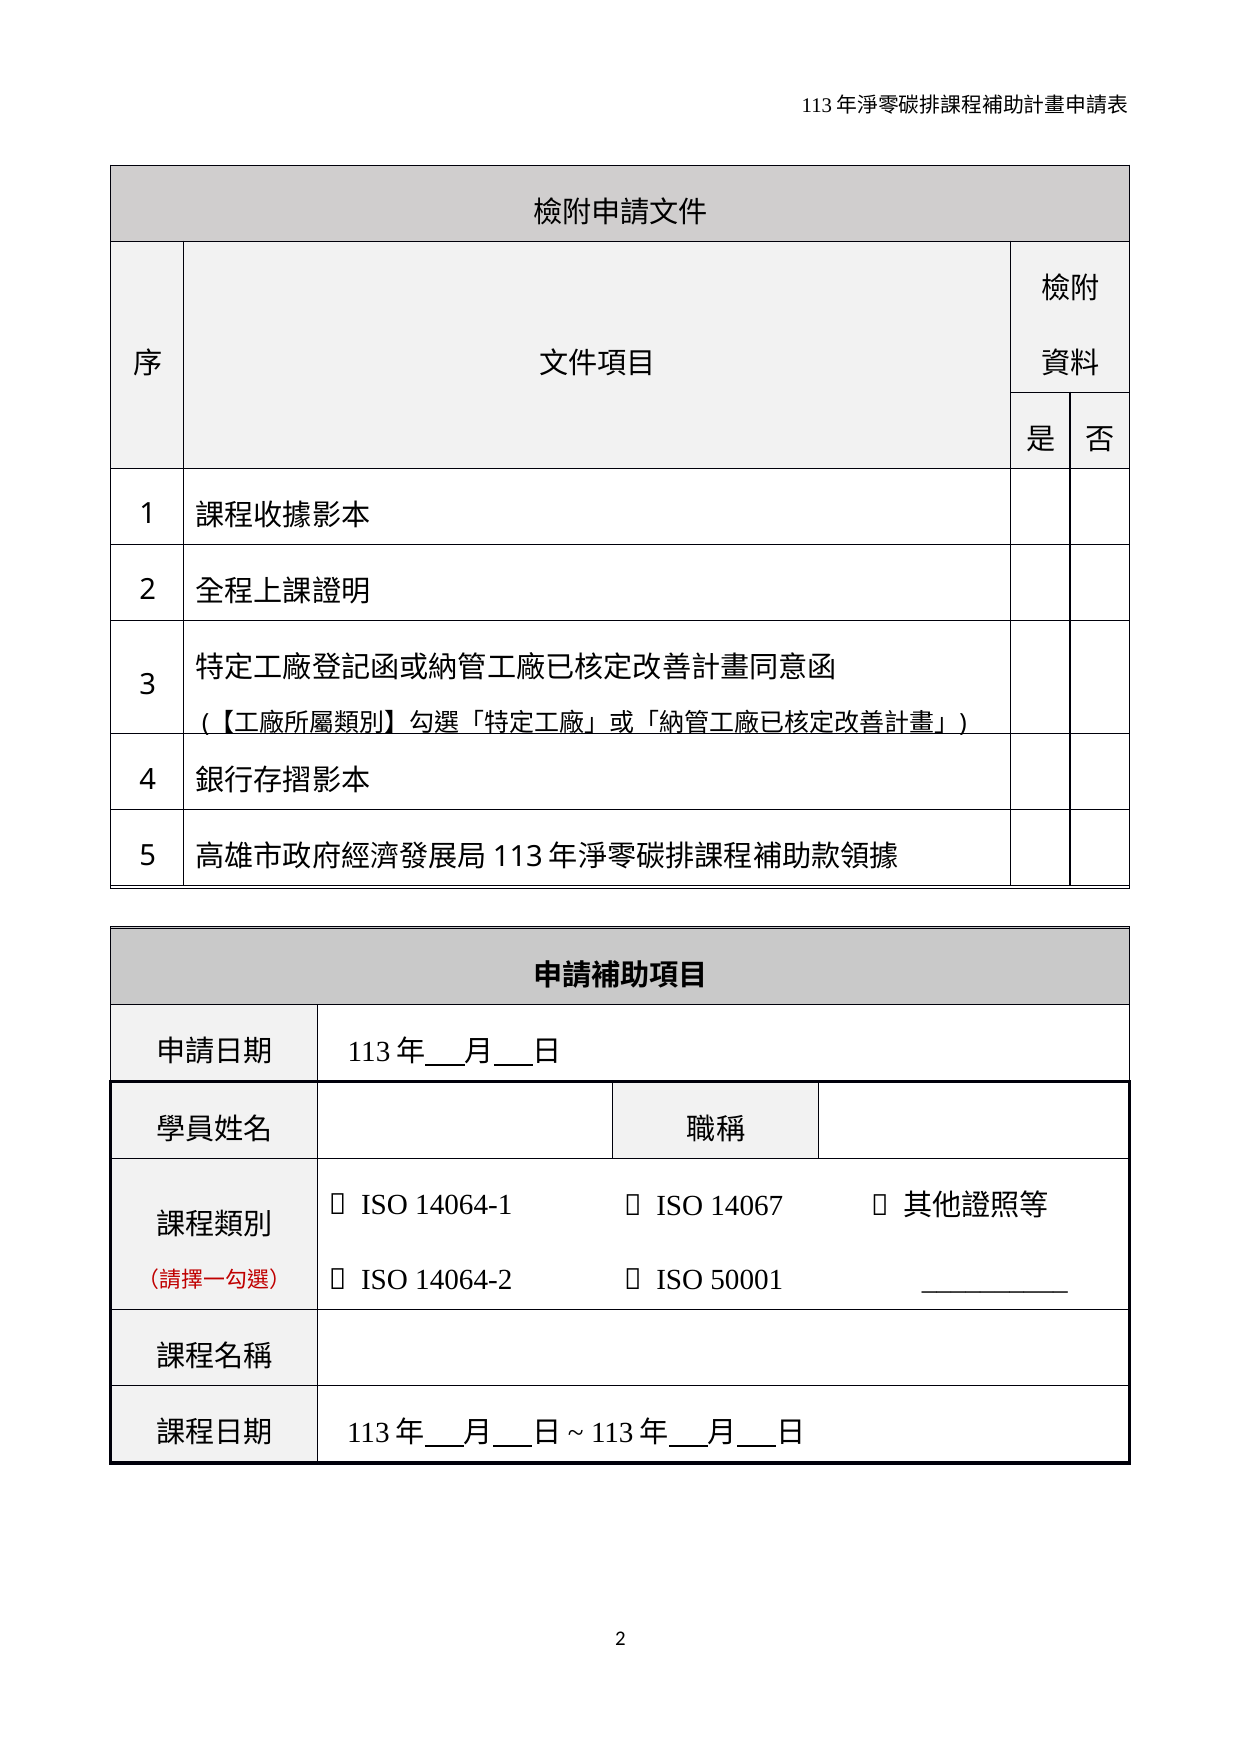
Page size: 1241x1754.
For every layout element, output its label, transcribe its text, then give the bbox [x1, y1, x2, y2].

table_cell 課程名稱 [112, 1310, 317, 1385]
table_cell [318, 1310, 1128, 1385]
table_cell 課程類別 （請擇一勾選） [112, 1159, 317, 1309]
table_cell 銀行存摺影本 [184, 734, 1010, 809]
table_cell 3 [111, 621, 183, 733]
table_cell  ISO 14064-1  ISO 14064-2 [318, 1159, 612, 1309]
table_cell 5 [111, 810, 183, 885]
table_cell [1071, 734, 1129, 809]
table_cell [612, 1005, 1129, 1080]
table_cell [1011, 734, 1069, 809]
table_cell [1071, 621, 1129, 733]
table_cell [1011, 810, 1069, 885]
table_cell [1071, 545, 1129, 620]
table_cell 申請日期 [111, 1005, 317, 1080]
table_cell 文件項目 [184, 242, 1010, 468]
table_cell 序 [111, 242, 183, 468]
table_cell 113年 月 日 ~ 113年 月 日 [318, 1386, 1128, 1461]
table_cell 113年 月 日 [318, 1005, 612, 1080]
table_cell [1071, 810, 1129, 885]
table_cell 全程上課證明 [184, 545, 1010, 620]
table_header 申請補助項目 [111, 929, 1129, 1004]
table_cell 否 [1071, 393, 1129, 468]
table_cell 課程收據影本 [184, 469, 1010, 544]
table_cell [318, 1083, 612, 1158]
table_cell [819, 1083, 1128, 1158]
table_cell [1071, 469, 1129, 544]
table_cell 高雄市政府經濟發展局113年淨零碳排課程補助款領據 [184, 810, 1010, 885]
table_cell [1011, 469, 1069, 544]
table_cell 1 [111, 469, 183, 544]
table_cell 是 [1011, 393, 1069, 468]
table_cell 檢附申請文件 [111, 166, 1129, 241]
table_cell 課程日期 [112, 1386, 317, 1461]
table_cell 特定工廠登記函或納管工廠已核定改善計畫同意函 (【工廠所屬類別】勾選「特定工廠」或「納管工廠已核定改善計畫」) [184, 621, 1010, 733]
table_cell [1011, 621, 1069, 733]
table_cell 職稱 [613, 1083, 818, 1158]
table_cell  ISO 14067  其他證照等  ISO 50001 __________ [612, 1159, 1128, 1309]
table_cell [1011, 545, 1069, 620]
table_cell 學員姓名 [112, 1083, 317, 1158]
table_cell 檢附 資料 [1011, 242, 1129, 392]
table_cell 2 [111, 545, 183, 620]
table_cell 4 [111, 734, 183, 809]
